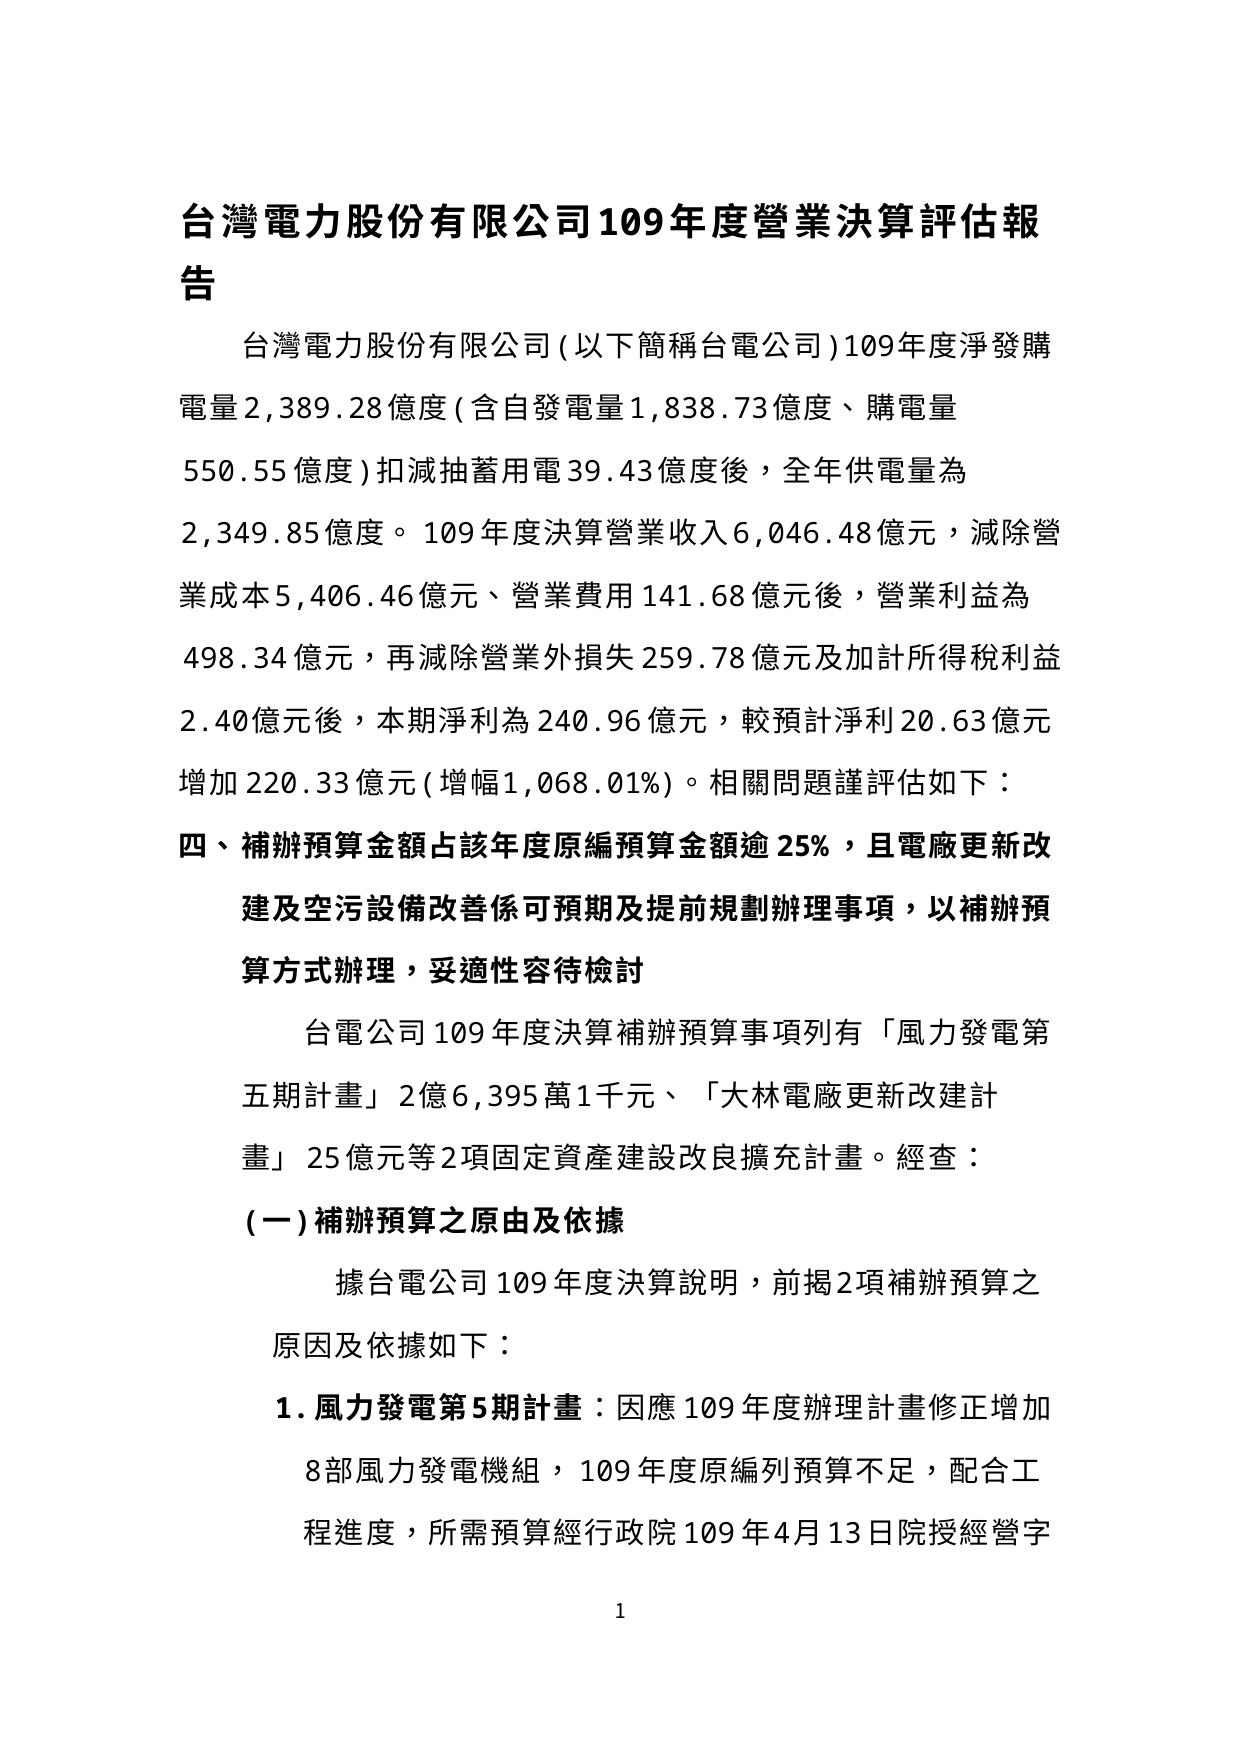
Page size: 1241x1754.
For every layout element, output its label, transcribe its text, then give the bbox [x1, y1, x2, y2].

text 四、補辦預算金額占該年度原編預算金額逾25%，且電廠更新改建及空污設備改善係可預期及提前規劃辦理事項，以補辦預算方式辦理，妥適性容待檢討 [177, 802, 1063, 990]
text 台電公司109年度決算補辦預算事項列有「風力發電第五期計畫」2億6,395萬1千元、「大林電廠更新改建計畫」25億元等2項固定資產建設改良擴充計畫。經查： [236, 990, 1063, 1177]
text (一)補辦預算之原由及依據 [236, 1177, 1063, 1240]
text 台灣電力股份有限公司(以下簡稱台電公司)109年度淨發購電量2,389.28億度(含自發電量1,838.73億度、購電量550.55億度)扣減抽蓄用電39.43億度後，全年供電量為2,349.85億度。109年度決算營業收入6,046.48億元，減除營業成本5,406.46億元、營業費用141.68億元後，營業利益為498.34億元，再減除營業外損失259.78億元及加計所得稅利益2.40億元後，本期淨利為240.96億元，較預計淨利20.63億元增加220.33億元(增幅1,068.01%)。相關問題謹評估如下： [177, 302, 1063, 802]
text 台灣電力股份有限公司109年度營業決算評估報告 [177, 177, 1063, 302]
text 據台電公司109年度決算說明，前揭2項補辦預算之原因及依據如下： [266, 1240, 1063, 1365]
text 1.風力發電第5期計畫：因應109年度辦理計畫修正增加8部風力發電機組，109年度原編列預算不足，配合工程進度，所需預算經行政院109年4月13日院授經營字第10902602711號函同意依預算法第88規定先行辦理。 [266, 1365, 1063, 1552]
